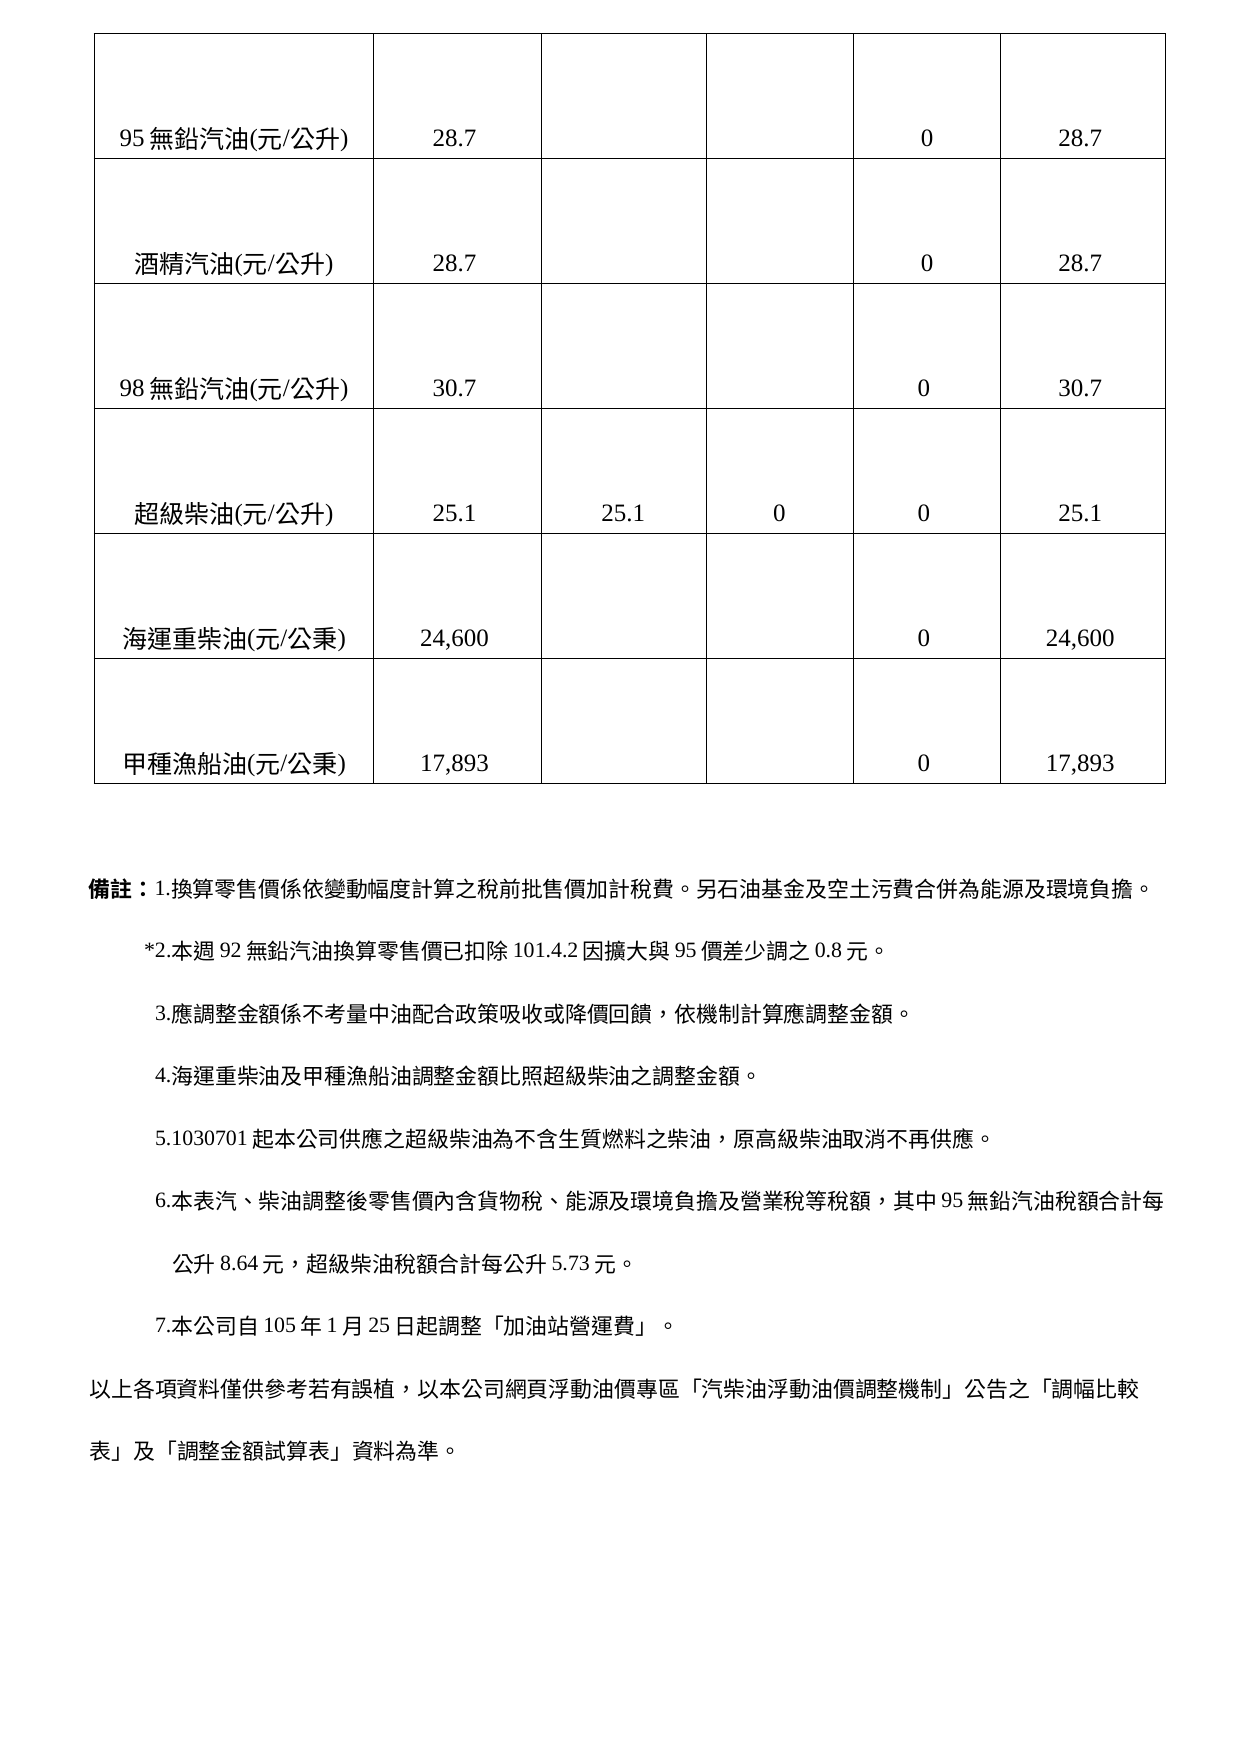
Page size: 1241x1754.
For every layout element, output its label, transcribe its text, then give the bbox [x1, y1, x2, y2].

table_cell 25.1 [542, 409, 706, 533]
table_cell 30.7 [1001, 284, 1165, 408]
table_cell 98無鉛汽油(元/公升) [95, 284, 373, 408]
table_cell [542, 159, 706, 283]
table_cell 0 [854, 159, 1000, 283]
table_cell 0 [854, 534, 1000, 658]
table_cell [707, 534, 853, 658]
table_cell 17,893 [374, 659, 541, 783]
table_cell 0 [854, 409, 1000, 533]
text *2.本週92無鉛汽油換算零售價已扣除101.4.2因擴大與95價差少調之0.8元。 [125, 908, 1171, 971]
table_cell 95無鉛汽油(元/公升) [95, 34, 373, 158]
table_cell 28.7 [1001, 34, 1165, 158]
text 以上各項資料僅供參考若有誤植，以本公司網頁浮動油價專區「汽柴油浮動油價調整機制」公告之「調幅比較表」及「調整金額試算表」資料為準。 [89, 1346, 1171, 1471]
text 3.應調整金額係不考量中油配合政策吸收或降價回饋，依機制計算應調整金額。 [155, 971, 1171, 1033]
text 5.1030701起本公司供應之超級柴油為不含生質燃料之柴油，原高級柴油取消不再供應。 [155, 1096, 1171, 1158]
table_cell [542, 534, 706, 658]
table_cell [707, 659, 853, 783]
table_cell [542, 659, 706, 783]
text 7.本公司自105年1月25日起調整「加油站營運費」。 [155, 1283, 1171, 1346]
table_cell 0 [854, 34, 1000, 158]
table_cell [707, 159, 853, 283]
table_cell [542, 34, 706, 158]
table_cell 25.1 [1001, 409, 1165, 533]
table_cell 海運重柴油(元/公秉) [95, 534, 373, 658]
table_cell 甲種漁船油(元/公秉) [95, 659, 373, 783]
table_cell 17,893 [1001, 659, 1165, 783]
text 4.海運重柴油及甲種漁船油調整金額比照超級柴油之調整金額。 [155, 1033, 1171, 1096]
table_cell [542, 284, 706, 408]
table_cell 24,600 [374, 534, 541, 658]
table_cell 0 [854, 284, 1000, 408]
table_cell 28.7 [374, 159, 541, 283]
table_cell [707, 284, 853, 408]
table_cell 30.7 [374, 284, 541, 408]
text 6.本表汽、柴油調整後零售價內含貨物稅、能源及環境負擔及營業稅等稅額，其中95無鉛汽油稅額合計每公升8.64元，超級柴油稅額合計每公升5.73元。 [155, 1158, 1171, 1283]
table_cell 28.7 [374, 34, 541, 158]
table_cell 酒精汽油(元/公升) [95, 159, 373, 283]
table_cell 24,600 [1001, 534, 1165, 658]
table_cell [707, 34, 853, 158]
table_cell 0 [854, 659, 1000, 783]
table_cell 28.7 [1001, 159, 1165, 283]
table_cell 25.1 [374, 409, 541, 533]
text 備註：1.換算零售價係依變動幅度計算之稅前批售價加計稅費。另石油基金及空土污費合併為能源及環境負擔。 [89, 846, 1171, 908]
table_cell 0 [707, 409, 853, 533]
table_cell 超級柴油(元/公升) [95, 409, 373, 533]
